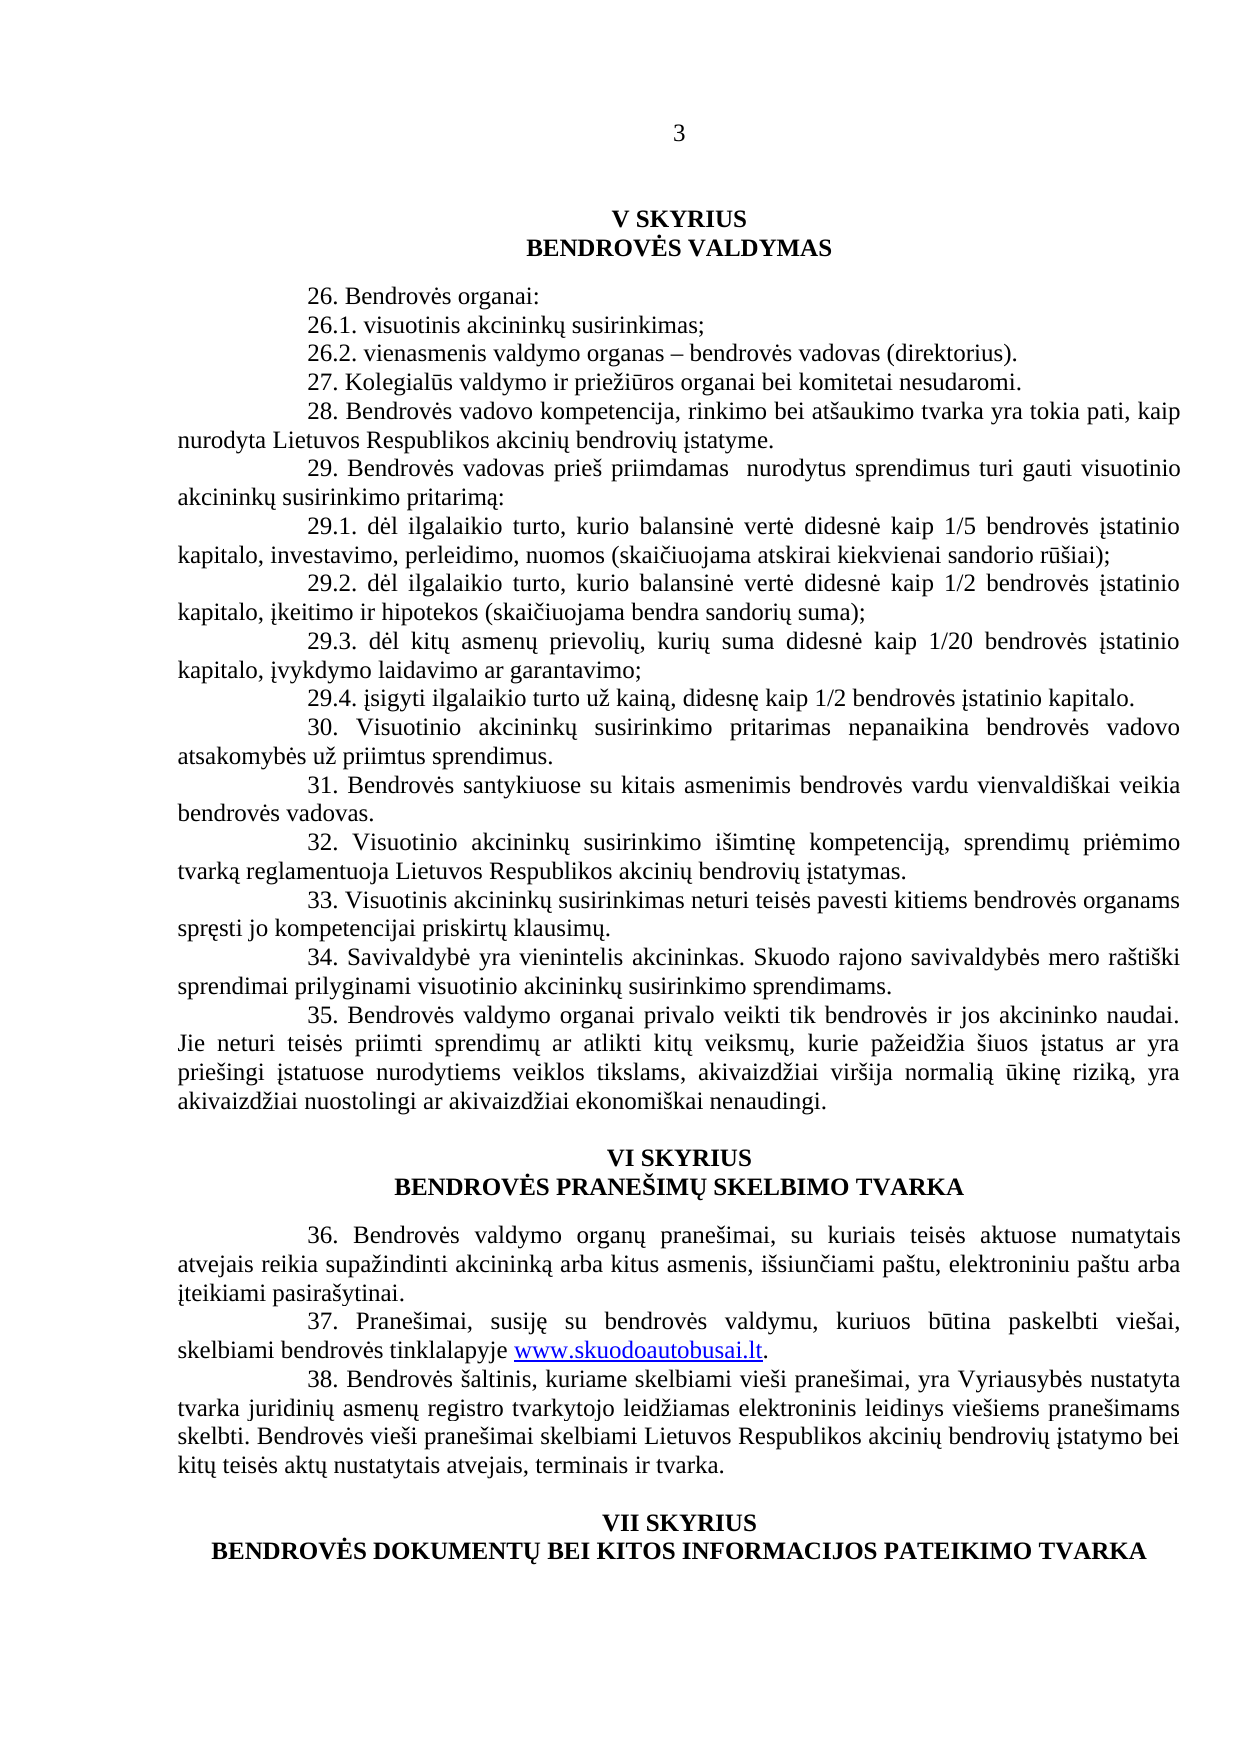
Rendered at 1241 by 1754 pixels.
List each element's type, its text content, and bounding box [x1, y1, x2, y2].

text 31. Bendrovės santykiuose su kitais asmenimis bendrovės vardu vienvaldiškai veikia bendrovės vadovas. [177, 770, 1181, 827]
text 26.1. visuotinis akcininkų susirinkimas; [177, 310, 1181, 338]
text 28. Bendrovės vadovo kompetencija, rinkimo bei atšaukimo tvarka yra tokia pati, kaip nurodyta Lietuvos Respublikos akcinių bendrovių įstatyme. [177, 396, 1181, 453]
text 33. Visuotinis akcininkų susirinkimas neturi teisės pavesti kitiems bendrovės organams spręsti jo kompetencijai priskirtų klausimų. [177, 885, 1181, 942]
text BENDROVĖS PRANEŠIMŲ SKELBIMO TVARKA [177, 1172, 1181, 1201]
text 26.2. vienasmenis valdymo organas – bendrovės vadovas (direktorius). [177, 338, 1181, 367]
text 29.3. dėl kitų asmenų prievolių, kurių suma didesnė kaip 1/20 bendrovės įstatinio kapitalo, įvykdymo laidavimo ar garantavimo; [177, 626, 1181, 683]
text 29. Bendrovės vadovas prieš priimdamas nurodytus sprendimus turi gauti visuotinio akcininkų susirinkimo pritarimą: [177, 453, 1181, 511]
text 26. Bendrovės organai: [177, 281, 1181, 310]
text 32. Visuotinio akcininkų susirinkimo išimtinę kompetenciją, sprendimų priėmimo tvarką reglamentuoja Lietuvos Respublikos akcinių bendrovių įstatymas. [177, 827, 1181, 885]
text 30. Visuotinio akcininkų susirinkimo pritarimas nepanaikina bendrovės vadovo atsakomybės už priimtus sprendimus. [177, 712, 1181, 770]
text V SKYRIUS [177, 204, 1181, 233]
text 29.1. dėl ilgalaikio turto, kurio balansinė vertė didesnė kaip 1/5 bendrovės įstatinio kapitalo, investavimo, perleidimo, nuomos (skaičiuojama atskirai kiekvienai sandorio rūšiai); [177, 511, 1181, 568]
text VI SKYRIUS [177, 1143, 1181, 1172]
text 29.2. dėl ilgalaikio turto, kurio balansinė vertė didesnė kaip 1/2 bendrovės įstatinio kapitalo, įkeitimo ir hipotekos (skaičiuojama bendra sandorių suma); [177, 568, 1181, 626]
text BENDROVĖS VALDYMAS [177, 233, 1181, 262]
text 35. Bendrovės valdymo organai privalo veikti tik bendrovės ir jos akcininko naudai. Jie neturi teisės priimti sprendimų ar atlikti kitų veiksmų, kurie pažeidžia šiuos įstatus ar yra priešingi įstatuose nurodytiems veiklos tikslams, akivaizdžiai viršija normalią ūkinę riziką, yra akivaizdžiai nuostolingi ar akivaizdžiai ekonomiškai nenaudingi. [177, 1000, 1181, 1115]
text VII SKYRIUS [177, 1508, 1181, 1536]
text 38. Bendrovės šaltinis, kuriame skelbiami vieši pranešimai, yra Vyriausybės nustatyta tvarka juridinių asmenų registro tvarkytojo leidžiamas elektroninis leidinys viešiems pranešimams skelbti. Bendrovės vieši pranešimai skelbiami Lietuvos Respublikos akcinių bendrovių įstatymo bei kitų teisės aktų nustatytais atvejais, terminais ir tvarka. [177, 1364, 1181, 1479]
text 27. Kolegialūs valdymo ir priežiūros organai bei komitetai nesudaromi. [177, 367, 1181, 396]
text 36. Bendrovės valdymo organų pranešimai, su kuriais teisės aktuose numatytais atvejais reikia supažindinti akcininką arba kitus asmenis, išsiunčiami paštu, elektroniniu paštu arba įteikiami pasirašytinai. [177, 1220, 1181, 1306]
text 29.4. įsigyti ilgalaikio turto už kainą, didesnę kaip 1/2 bendrovės įstatinio kapitalo. [177, 683, 1181, 712]
text BENDROVĖS DOKUMENTŲ BEI KITOS INFORMACIJOS PATEIKIMO TVARKA [177, 1536, 1181, 1565]
text 34. Savivaldybė yra vienintelis akcininkas. Skuodo rajono savivaldybės mero raštiški sprendimai prilyginami visuotinio akcininkų susirinkimo sprendimams. [177, 942, 1181, 1000]
text 37. Pranešimai, susiję su bendrovės valdymu, kuriuos būtina paskelbti viešai, skelbiami bendrovės tinklalapyje www.skuodoautobusai.lt. [177, 1306, 1181, 1364]
